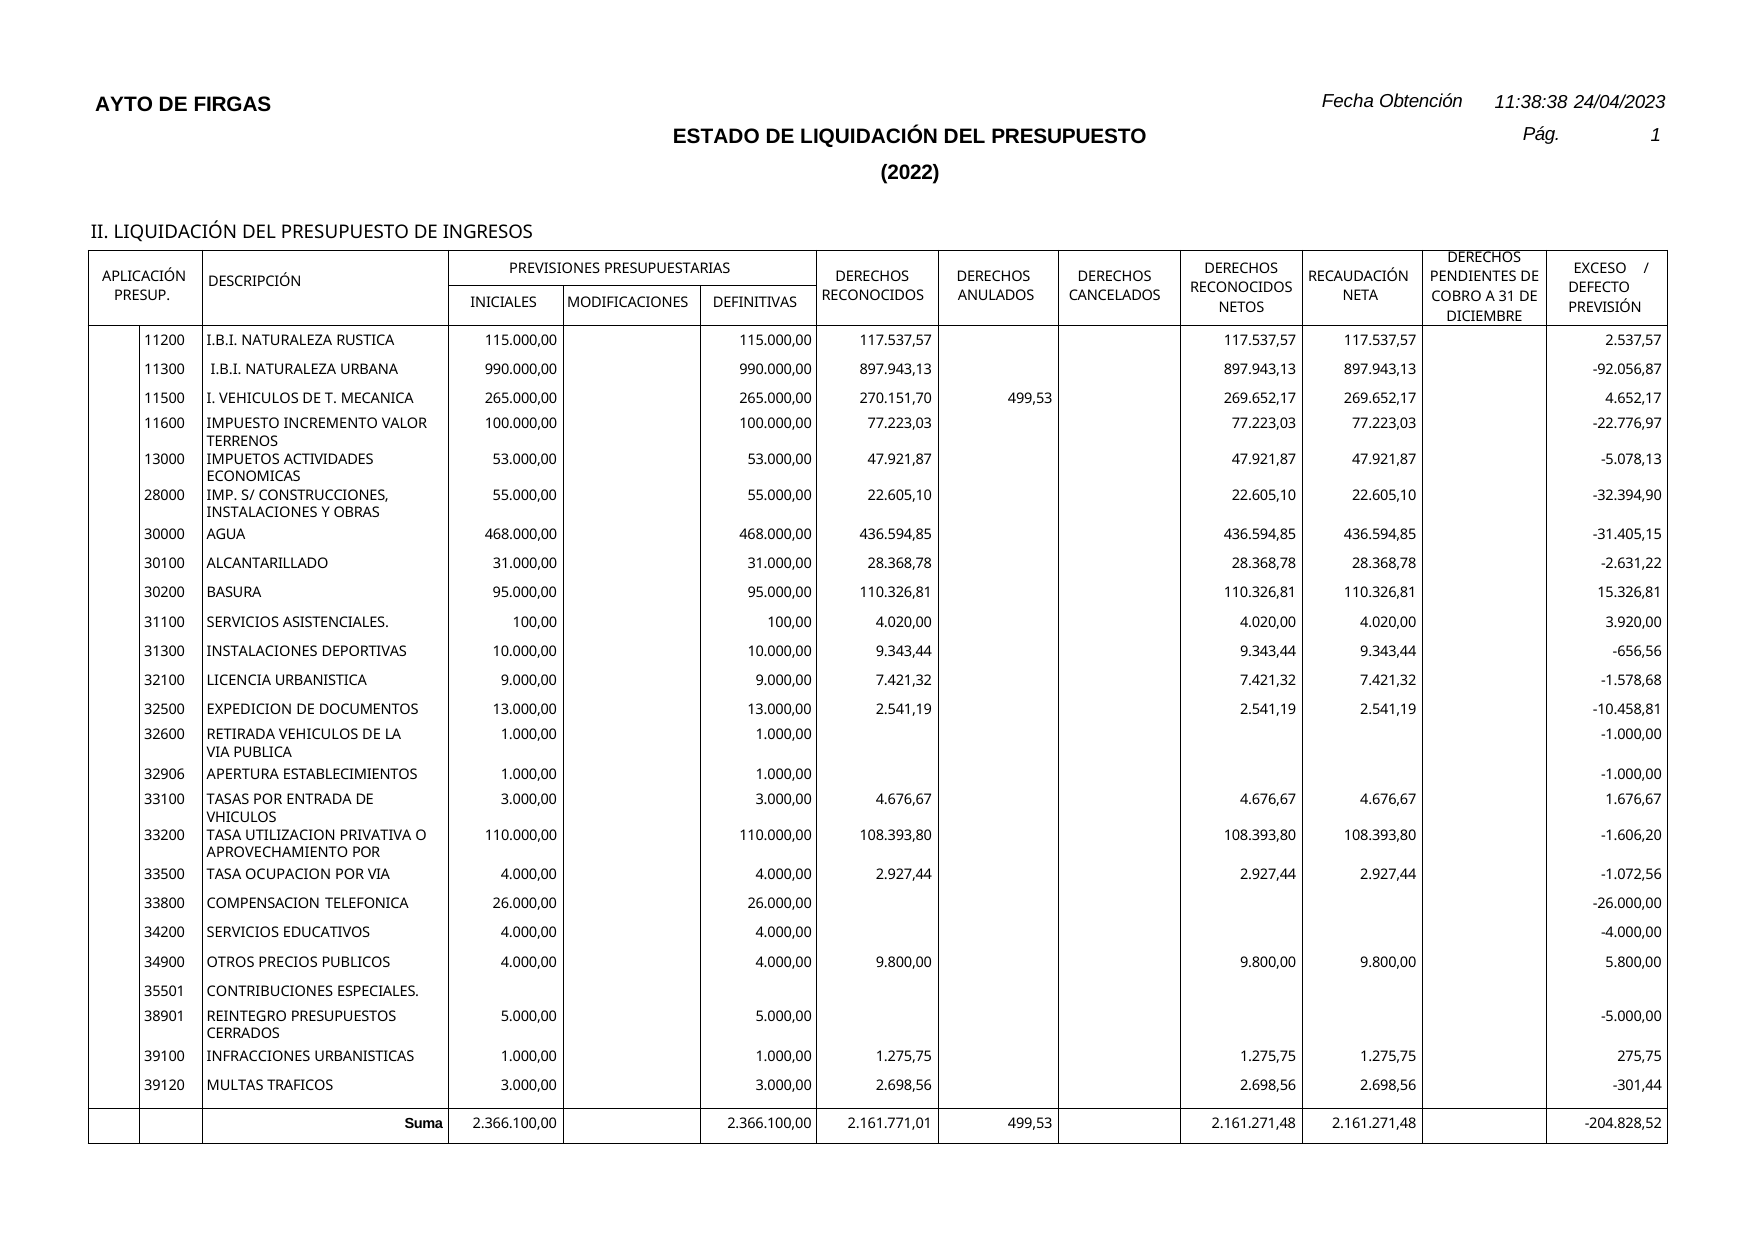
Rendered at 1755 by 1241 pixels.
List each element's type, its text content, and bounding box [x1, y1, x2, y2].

table_header EXCESO / DEFECTO PREVISIÓN [1547, 251, 1667, 325]
table_cell 4.000,00 [449, 916, 563, 945]
table_cell 110.000,00 [701, 827, 816, 845]
table_header DERECHOS RECONOCIDOS [817, 251, 938, 325]
table_cell 9.343,44 [1181, 634, 1302, 663]
table_cell 2.161.771,01 [817, 1109, 938, 1143]
table_cell [939, 576, 1058, 605]
table_cell 2.366.100,00 [449, 1109, 563, 1143]
table_cell [939, 692, 1058, 721]
table_cell 53.000,00 [449, 451, 563, 469]
table_cell [939, 410, 1058, 433]
table_cell 47.921,87 [817, 451, 938, 469]
table_cell [817, 1026, 938, 1044]
table_cell 110.000,00 [449, 827, 563, 845]
table_cell -1.000,00 [1547, 762, 1667, 786]
table_cell 4.676,67 [817, 786, 938, 809]
table_cell 269.652,17 [1181, 381, 1302, 410]
table_cell IMP. S/ CONSTRUCCIONES, [203, 487, 448, 504]
table_cell [140, 1026, 202, 1044]
table_cell 4.652,17 [1547, 381, 1667, 410]
table_cell -1.578,68 [1547, 663, 1667, 692]
table_cell 1.000,00 [449, 721, 563, 744]
table_cell IMPUESTO INCREMENTO VALOR [203, 410, 448, 433]
table_cell 2.366.100,00 [701, 1109, 816, 1143]
table_cell INICIALES [449, 286, 563, 325]
table_cell [817, 1003, 938, 1026]
table_cell 55.000,00 [449, 487, 563, 504]
table_cell 265.000,00 [449, 381, 563, 410]
table_cell -5.000,00 [1547, 1003, 1667, 1026]
table_cell [701, 744, 816, 762]
table_cell 32100 [140, 663, 202, 692]
table_cell 110.326,81 [1303, 576, 1422, 605]
table_cell 34200 [140, 916, 202, 945]
table_cell EXPEDICION DE DOCUMENTOS [203, 692, 448, 721]
table_cell [939, 1044, 1058, 1068]
table_cell 28000 [140, 487, 202, 504]
table_header DERECHOS CANCELADOS [1059, 251, 1180, 325]
table_cell -1.000,00 [1547, 721, 1667, 744]
table_cell [939, 547, 1058, 576]
table_cell 28.368,78 [1303, 547, 1422, 576]
table_cell 5.800,00 [1547, 945, 1667, 974]
table_cell 32500 [140, 692, 202, 721]
table_cell 108.393,80 [1303, 827, 1422, 845]
table_cell [1303, 721, 1422, 744]
table_cell 115.000,00 [701, 326, 816, 352]
table_cell [140, 505, 202, 522]
table_cell [939, 762, 1058, 786]
table_cell APERTURA ESTABLECIMIENTOS [203, 762, 448, 786]
table_cell [1181, 809, 1302, 827]
table_cell 1.275,75 [1303, 1044, 1422, 1068]
table_cell VHICULOS [203, 809, 448, 827]
table_cell 9.800,00 [817, 945, 938, 974]
table_cell -656,56 [1547, 634, 1667, 663]
table_cell 2.161.271,48 [1303, 1109, 1422, 1143]
table_cell 77.223,03 [817, 410, 938, 433]
table_cell 100.000,00 [449, 410, 563, 433]
table_cell [817, 887, 938, 916]
table_cell 33500 [140, 863, 202, 887]
table_cell 275,75 [1547, 1044, 1667, 1068]
table_header DERECHOS ANULADOS [939, 251, 1058, 325]
table_cell 110.326,81 [1181, 576, 1302, 605]
table_cell 1.000,00 [701, 762, 816, 786]
table_cell 2.698,56 [1303, 1068, 1422, 1108]
table_cell 2.927,44 [1303, 863, 1422, 887]
table_cell 1.676,67 [1547, 786, 1667, 809]
table_cell 100.000,00 [701, 410, 816, 433]
table_cell 9.343,44 [1303, 634, 1422, 663]
table_cell [939, 352, 1058, 381]
table_cell [449, 974, 563, 1003]
table_cell 269.652,17 [1303, 381, 1422, 410]
table_cell [564, 326, 700, 1108]
table_cell 77.223,03 [1303, 410, 1422, 433]
table_cell [1181, 1003, 1302, 1026]
table_cell [817, 744, 938, 762]
table_cell CERRADOS [203, 1026, 448, 1044]
table_cell 53.000,00 [701, 451, 816, 469]
table_cell -2.631,22 [1547, 547, 1667, 576]
table_cell [701, 809, 816, 827]
table_cell [939, 786, 1058, 809]
table_cell [1181, 974, 1302, 1003]
table_cell 1.000,00 [701, 1044, 816, 1068]
table_cell 95.000,00 [701, 576, 816, 605]
table_cell 436.594,85 [1181, 523, 1302, 547]
table_cell [1181, 845, 1302, 862]
table_cell [939, 451, 1058, 469]
table_cell 7.421,32 [1303, 663, 1422, 692]
table_cell [701, 974, 816, 1003]
table_cell 2.537,57 [1547, 326, 1667, 352]
table_cell -1.072,56 [1547, 863, 1667, 887]
table_cell 100,00 [701, 605, 816, 634]
table_cell 1.275,75 [817, 1044, 938, 1068]
table_cell [1303, 1003, 1422, 1026]
table_cell VIA PUBLICA [203, 744, 448, 762]
table_header PREVISIONES PRESUPUESTARIAS [449, 251, 816, 285]
table_cell 28.368,78 [817, 547, 938, 576]
table_cell 1.000,00 [701, 721, 816, 744]
table_cell -31.405,15 [1547, 523, 1667, 547]
table_cell [1423, 1109, 1546, 1143]
table_cell [1547, 433, 1667, 451]
table_cell 77.223,03 [1181, 410, 1302, 433]
table_cell ALCANTARILLADO [203, 547, 448, 576]
table_cell BASURA [203, 576, 448, 605]
table_cell [1059, 1109, 1180, 1143]
table_cell 4.000,00 [449, 945, 563, 974]
table_cell [1547, 1026, 1667, 1044]
table_cell 2.541,19 [1303, 692, 1422, 721]
table_cell 33100 [140, 786, 202, 809]
table_cell MODIFICACIONES [564, 286, 700, 325]
table_cell [939, 326, 1058, 352]
table_cell 3.920,00 [1547, 605, 1667, 634]
table_cell 3.000,00 [449, 1068, 563, 1108]
table_cell [939, 744, 1058, 762]
table_cell 11600 [140, 410, 202, 433]
table_cell [1303, 762, 1422, 786]
table_cell 4.000,00 [701, 863, 816, 887]
table_cell 108.393,80 [817, 827, 938, 845]
table_cell [939, 605, 1058, 634]
table_cell 110.326,81 [817, 576, 938, 605]
table_cell LICENCIA URBANISTICA [203, 663, 448, 692]
table_cell IMPUETOS ACTIVIDADES [203, 451, 448, 469]
table_cell [89, 1109, 139, 1143]
table_cell [939, 1003, 1058, 1026]
table_cell 117.537,57 [1181, 326, 1302, 352]
table_cell [1547, 505, 1667, 522]
table_cell [1303, 809, 1422, 827]
table_cell 117.537,57 [1303, 326, 1422, 352]
table_cell [1303, 433, 1422, 451]
table_cell 22.605,10 [1181, 487, 1302, 504]
table_cell 897.943,13 [1181, 352, 1302, 381]
table_cell SERVICIOS ASISTENCIALES. [203, 605, 448, 634]
table_cell [89, 326, 139, 1108]
table_cell [140, 469, 202, 487]
table_cell INSTALACIONES DEPORTIVAS [203, 634, 448, 663]
table_cell 31.000,00 [701, 547, 816, 576]
table_cell [1181, 1026, 1302, 1044]
table_cell 30000 [140, 523, 202, 547]
table_cell -4.000,00 [1547, 916, 1667, 945]
table_cell 33200 [140, 827, 202, 845]
table_cell 9.800,00 [1303, 945, 1422, 974]
table_cell 3.000,00 [449, 786, 563, 809]
table_cell [449, 809, 563, 827]
table_cell 31300 [140, 634, 202, 663]
table_cell -10.458,81 [1547, 692, 1667, 721]
table_cell REINTEGRO PRESUPUESTOS [203, 1003, 448, 1026]
table_cell 11300 [140, 352, 202, 381]
table_cell [701, 1026, 816, 1044]
table_cell [939, 809, 1058, 827]
table_cell 9.800,00 [1181, 945, 1302, 974]
table_cell [1181, 505, 1302, 522]
table_cell 11200 [140, 326, 202, 352]
table_cell ECONOMICAS [203, 469, 448, 487]
table_cell [939, 974, 1058, 1003]
table_cell [817, 916, 938, 945]
table_cell 499,53 [939, 381, 1058, 410]
table_cell 897.943,13 [817, 352, 938, 381]
table_cell 32906 [140, 762, 202, 786]
table_cell [701, 469, 816, 487]
table_cell [1181, 887, 1302, 916]
table_cell -1.606,20 [1547, 827, 1667, 845]
table_cell 897.943,13 [1303, 352, 1422, 381]
table_cell [140, 845, 202, 862]
table_cell 117.537,57 [817, 326, 938, 352]
table_cell [140, 809, 202, 827]
table_cell [1423, 326, 1546, 1108]
table_cell 10.000,00 [701, 634, 816, 663]
table_cell [939, 845, 1058, 862]
table_cell 26.000,00 [701, 887, 816, 916]
table_cell 436.594,85 [817, 523, 938, 547]
table_cell 2.927,44 [817, 863, 938, 887]
table_cell [1181, 762, 1302, 786]
table_cell 108.393,80 [1181, 827, 1302, 845]
table_cell [939, 1068, 1058, 1108]
table_cell TASA UTILIZACION PRIVATIVA O [203, 827, 448, 845]
table_cell 38901 [140, 1003, 202, 1026]
table_cell 990.000,00 [701, 352, 816, 381]
table_cell [817, 762, 938, 786]
table_cell 499,53 [939, 1109, 1058, 1143]
table_cell 4.000,00 [701, 916, 816, 945]
table_cell [817, 469, 938, 487]
table_cell 270.151,70 [817, 381, 938, 410]
table_cell 31.000,00 [449, 547, 563, 576]
table_cell [1547, 744, 1667, 762]
table_cell 990.000,00 [449, 352, 563, 381]
table_cell 33800 [140, 887, 202, 916]
table_cell 2.698,56 [817, 1068, 938, 1108]
table_cell OTROS PRECIOS PUBLICOS [203, 945, 448, 974]
table_cell 5.000,00 [449, 1003, 563, 1026]
table_cell [939, 827, 1058, 845]
table_cell [939, 469, 1058, 487]
table_cell [939, 523, 1058, 547]
table_cell 30100 [140, 547, 202, 576]
table_cell 2.541,19 [1181, 692, 1302, 721]
table_cell [1181, 721, 1302, 744]
table_cell 4.000,00 [701, 945, 816, 974]
table_cell 47.921,87 [1181, 451, 1302, 469]
table_cell 4.020,00 [817, 605, 938, 634]
table_cell -32.394,90 [1547, 487, 1667, 504]
table_cell I.B.I. NATURALEZA RUSTICA [203, 326, 448, 352]
table_header DESCRIPCIÓN [203, 251, 448, 325]
table_cell 11500 [140, 381, 202, 410]
table_cell 1.000,00 [449, 1044, 563, 1068]
table_cell 34900 [140, 945, 202, 974]
table_cell MULTAS TRAFICOS [203, 1068, 448, 1108]
table_cell 4.020,00 [1181, 605, 1302, 634]
table_cell [939, 916, 1058, 945]
table_cell [140, 744, 202, 762]
table_cell 28.368,78 [1181, 547, 1302, 576]
table_cell [449, 744, 563, 762]
table_cell [1303, 1026, 1422, 1044]
table_header DERECHOS PENDIENTES DE COBRO A 31 DE DICIEMBRE [1423, 251, 1546, 325]
table_cell 26.000,00 [449, 887, 563, 916]
table_cell -22.776,97 [1547, 410, 1667, 433]
table_cell [817, 974, 938, 1003]
table_cell 2.541,19 [817, 692, 938, 721]
table_cell [939, 663, 1058, 692]
table_cell APROVECHAMIENTO POR [203, 845, 448, 862]
table_cell [939, 505, 1058, 522]
table_cell [449, 433, 563, 451]
table_header DERECHOS RECONOCIDOS NETOS [1181, 251, 1302, 325]
table_cell [449, 1026, 563, 1044]
table_cell TASA OCUPACION POR VIA [203, 863, 448, 887]
table_cell [1303, 845, 1422, 862]
table_cell -5.078,13 [1547, 451, 1667, 469]
table_cell 39100 [140, 1044, 202, 1068]
table_cell 2.927,44 [1181, 863, 1302, 887]
table_cell DEFINITIVAS [701, 286, 816, 325]
table_header RECAUDACIÓN NETA [1303, 251, 1422, 325]
table_cell -26.000,00 [1547, 887, 1667, 916]
table_cell 15.326,81 [1547, 576, 1667, 605]
table_cell 5.000,00 [701, 1003, 816, 1026]
table_cell [1181, 744, 1302, 762]
table_cell 22.605,10 [817, 487, 938, 504]
table_cell 9.343,44 [817, 634, 938, 663]
table_cell [939, 1026, 1058, 1044]
table_cell [817, 505, 938, 522]
table_cell [449, 845, 563, 862]
table_cell 22.605,10 [1303, 487, 1422, 504]
table_cell 13000 [140, 451, 202, 469]
table_cell [1547, 809, 1667, 827]
table_cell 13.000,00 [701, 692, 816, 721]
table_cell 7.421,32 [1181, 663, 1302, 692]
table_cell [1303, 469, 1422, 487]
table_cell [701, 505, 816, 522]
table_cell INFRACCIONES URBANISTICAS [203, 1044, 448, 1068]
table_cell [1547, 974, 1667, 1003]
table_cell [817, 433, 938, 451]
table_cell INSTALACIONES Y OBRAS [203, 505, 448, 522]
table_cell [1181, 433, 1302, 451]
table_cell AGUA [203, 523, 448, 547]
table_cell [140, 433, 202, 451]
table_cell 9.000,00 [701, 663, 816, 692]
table_cell SERVICIOS EDUCATIVOS [203, 916, 448, 945]
table_cell 115.000,00 [449, 326, 563, 352]
table_cell 3.000,00 [701, 1068, 816, 1108]
table_cell 95.000,00 [449, 576, 563, 605]
table_cell I.B.I. NATURALEZA URBANA [203, 352, 448, 381]
table_cell [701, 845, 816, 862]
table_cell 2.698,56 [1181, 1068, 1302, 1108]
table_cell 30200 [140, 576, 202, 605]
table_cell [939, 634, 1058, 663]
table_cell [939, 721, 1058, 744]
table_cell 47.921,87 [1303, 451, 1422, 469]
table_cell CONTRIBUCIONES ESPECIALES. [203, 974, 448, 1003]
table_cell 265.000,00 [701, 381, 816, 410]
table_cell [1303, 744, 1422, 762]
table_cell [817, 845, 938, 862]
table_cell 39120 [140, 1068, 202, 1108]
table_cell 55.000,00 [701, 487, 816, 504]
table_cell 1.275,75 [1181, 1044, 1302, 1068]
table_cell [939, 887, 1058, 916]
table_cell [939, 433, 1058, 451]
table_cell 100,00 [449, 605, 563, 634]
table_cell [564, 1109, 700, 1143]
table_cell -92.056,87 [1547, 352, 1667, 381]
table_cell [817, 721, 938, 744]
table_cell 1.000,00 [449, 762, 563, 786]
table_cell [1181, 916, 1302, 945]
table_cell 10.000,00 [449, 634, 563, 663]
table_cell 2.161.271,48 [1181, 1109, 1302, 1143]
table_cell 4.020,00 [1303, 605, 1422, 634]
table_cell [1303, 916, 1422, 945]
table_cell 9.000,00 [449, 663, 563, 692]
table_cell 31100 [140, 605, 202, 634]
table_cell [1547, 845, 1667, 862]
table_cell 468.000,00 [449, 523, 563, 547]
table_cell [1059, 326, 1180, 1108]
table_cell -204.828,52 [1547, 1109, 1667, 1143]
table_cell [449, 505, 563, 522]
table_cell Suma [203, 1109, 448, 1143]
table_cell TERRENOS [203, 433, 448, 451]
table_cell [449, 469, 563, 487]
table_cell [939, 945, 1058, 974]
table_cell [701, 433, 816, 451]
table_cell [817, 809, 938, 827]
table_cell 3.000,00 [701, 786, 816, 809]
table_cell 4.000,00 [449, 863, 563, 887]
table_cell 4.676,67 [1181, 786, 1302, 809]
table_cell 436.594,85 [1303, 523, 1422, 547]
table_cell I. VEHICULOS DE T. MECANICA [203, 381, 448, 410]
table_cell [1547, 469, 1667, 487]
table_cell 13.000,00 [449, 692, 563, 721]
table_cell -301,44 [1547, 1068, 1667, 1108]
table_cell [140, 1109, 202, 1143]
table_cell [939, 487, 1058, 504]
table_cell [939, 863, 1058, 887]
table_cell 32600 [140, 721, 202, 744]
table_cell RETIRADA VEHICULOS DE LA [203, 721, 448, 744]
table_cell 7.421,32 [817, 663, 938, 692]
table_cell 4.676,67 [1303, 786, 1422, 809]
table_cell [1303, 887, 1422, 916]
table_cell TASAS POR ENTRADA DE [203, 786, 448, 809]
table_cell [1181, 469, 1302, 487]
table_cell [1303, 505, 1422, 522]
table_cell [1303, 974, 1422, 1003]
table_cell COMPENSACION TELEFONICA [203, 887, 448, 916]
table_header APLICACIÓN PRESUP. [89, 251, 202, 325]
table_cell 468.000,00 [701, 523, 816, 547]
table_cell 35501 [140, 974, 202, 1003]
